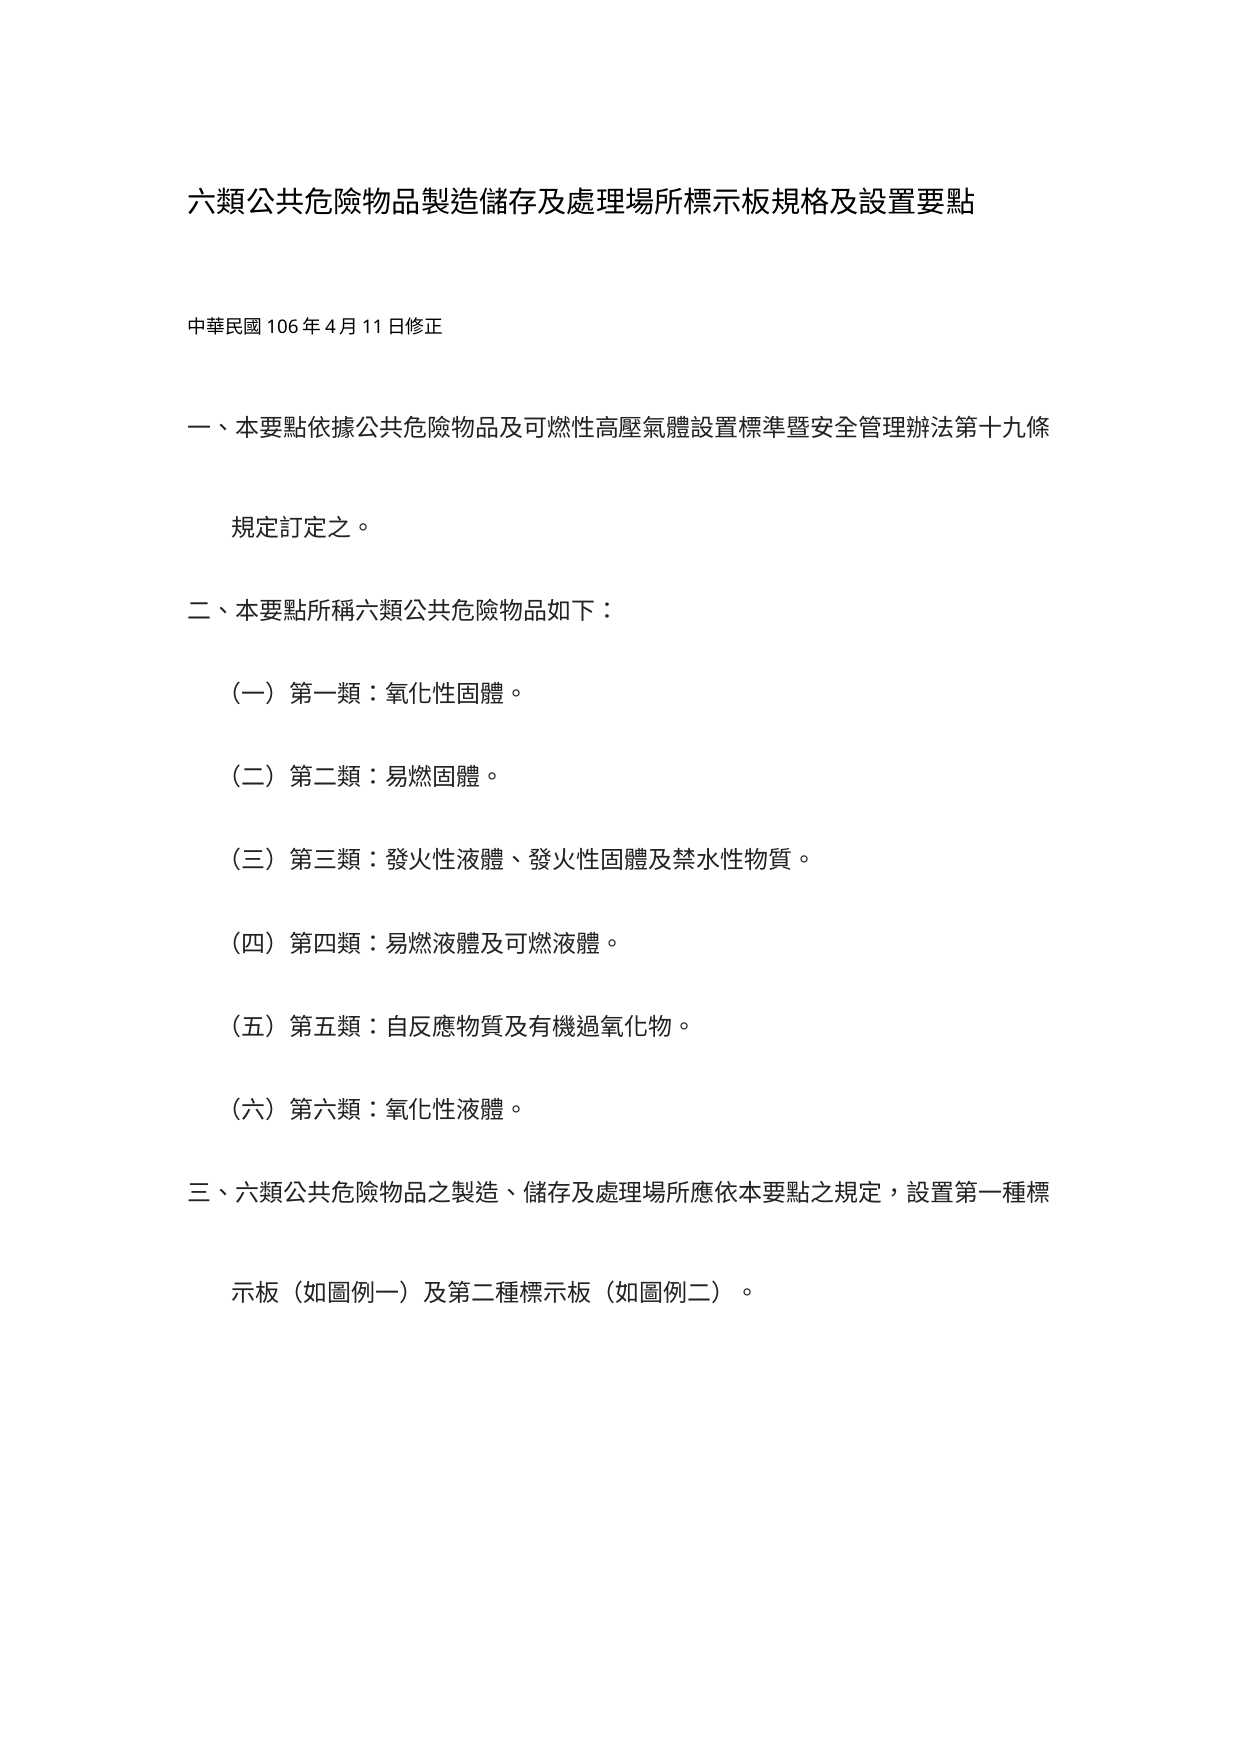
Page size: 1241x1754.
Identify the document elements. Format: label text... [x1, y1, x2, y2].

text 三、六類公共危險物品之製造、儲存及處理場所應依本要點之規定，設置第一種標示板（如圖例一）及第二種標示板（如圖例二）。 [187, 1174, 1053, 1337]
text （六）第六類：氧化性液體。 [217, 1091, 1053, 1153]
text 一、本要點依據公共危險物品及可燃性高壓氣體設置標準暨安全管理辦法第十九條規定訂定之。 [187, 408, 1053, 571]
text 二、本要點所稱六類公共危險物品如下： [187, 591, 1053, 654]
text （一）第一類：氧化性固體。 [217, 675, 1053, 737]
text （三）第三類：發火性液體、發火性固體及禁水性物質。 [217, 841, 1053, 904]
text （四）第四類：易燃液體及可燃液體。 [217, 924, 1053, 987]
text （二）第二類：易燃固體。 [217, 758, 1053, 820]
text 中華民國106年4月11日修正 [187, 283, 1053, 346]
text （五）第五類：自反應物質及有機過氧化物。 [217, 1008, 1053, 1070]
text 六類公共危險物品製造儲存及處理場所標示板規格及設置要點 [187, 158, 1053, 221]
